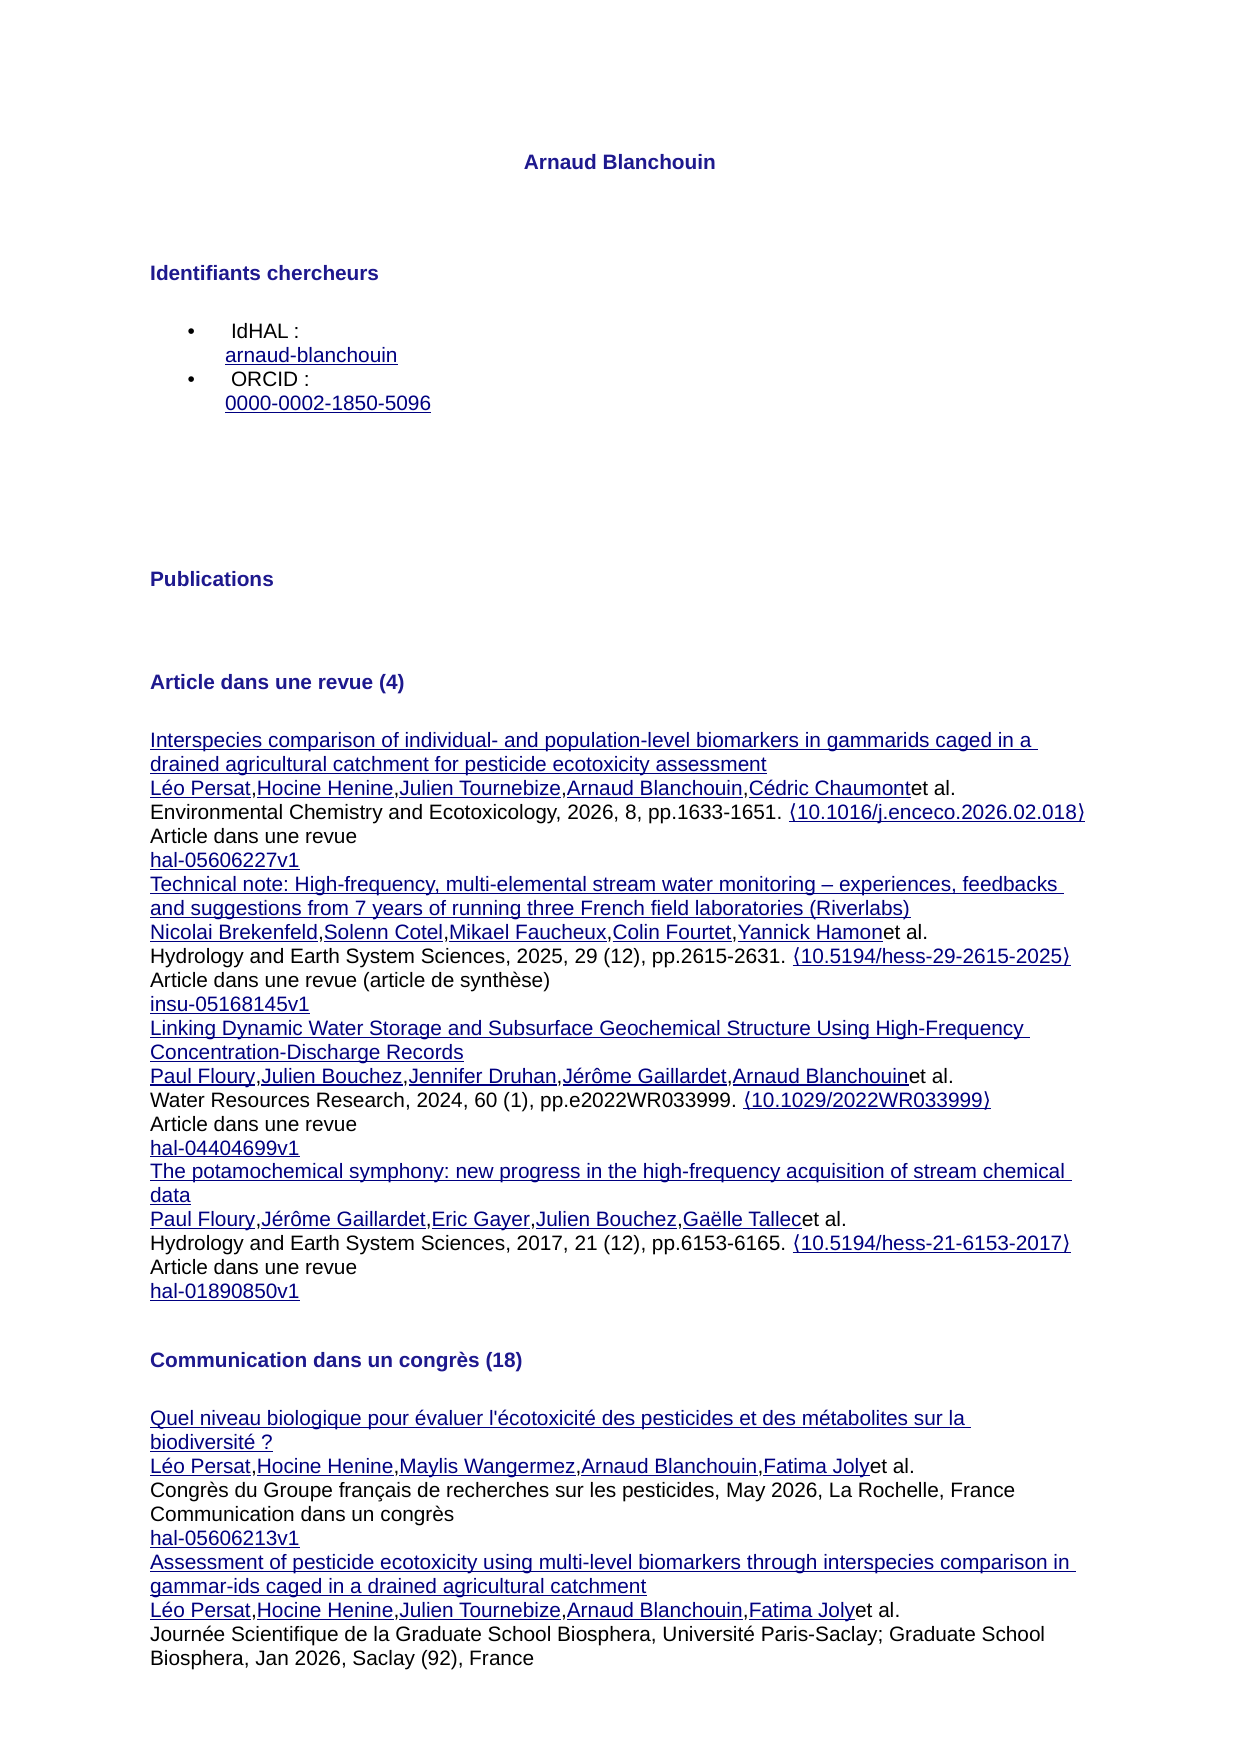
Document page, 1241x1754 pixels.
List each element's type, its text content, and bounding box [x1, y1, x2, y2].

table_cell Assessment of pesticide ecotoxicity using multi-level biomarkers through interspecies comparison in gammar-ids caged in a drained agricultural catchment Léo Persat,Hocine Henine,Julien Tournebize,Arnaud Blanchouin,Fatima Jolyet al. Journée Scientifique de la Graduate School Biosphera, Université Paris-Saclay; Graduate School Biosphera, Jan 2026, Saclay (92), France [150, 1550, 1090, 1670]
table_cell Linking Dynamic Water Storage and Subsurface Geochemical Structure Using High‐Frequency Concentration‐Discharge Records Paul Floury,Julien Bouchez,Jennifer Druhan,Jérôme Gaillardet,Arnaud Blanchouinet al. Water Resources Research, 2024, 60 (1), pp.e2022WR033999. ⟨10.1029/2022WR033999⟩ Article dans une revue hal-04404699v1 [150, 1016, 1090, 1159]
list ORCID : [187, 367, 1090, 391]
table_cell The potamochemical symphony: new progress in the high-frequency acquisition of stream chemical data Paul Floury,Jérôme Gaillardet,Eric Gayer,Julien Bouchez,Gaëlle Tallecet al. Hydrology and Earth System Sciences, 2017, 21 (12), pp.6153-6165. ⟨10.5194/hess-21-6153-2017⟩ Article dans une revue hal-01890850v1 [150, 1159, 1090, 1303]
subtitle Arnaud Blanchouin [150, 150, 1090, 174]
subtitle Communication dans un congrès (18) [150, 1348, 1090, 1372]
table_header Quel niveau biologique pour évaluer l'écotoxicité des pesticides et des métabolites sur la biodiversité ? Léo Persat,Hocine Henine,Maylis Wangermez,Arnaud Blanchouin,Fatima Jolyet al. Congrès du Groupe français de recherches sur les pesticides, May 2026, La Rochelle, France Communication dans un congrès hal-05606213v1 [150, 1406, 1090, 1550]
list IdHAL : [187, 319, 1090, 343]
table_cell Technical note: High-frequency, multi-elemental stream water monitoring – experiences, feedbacks and suggestions from 7 years of running three French field laboratories (Riverlabs) Nicolai Brekenfeld,Solenn Cotel,Mikael Faucheux,Colin Fourtet,Yannick Hamonet al. Hydrology and Earth System Sciences, 2025, 29 (12), pp.2615-2631. ⟨10.5194/hess-29-2615-2025⟩ Article dans une revue (article de synthèse) insu-05168145v1 [150, 872, 1090, 1016]
subtitle Article dans une revue (4) [150, 670, 1090, 694]
subtitle Publications [150, 567, 1090, 591]
list 0000-0002-1850-5096 [187, 391, 1090, 414]
table_header Interspecies comparison of individual- and population-level biomarkers in gammarids caged in a drained agricultural catchment for pesticide ecotoxicity assessment Léo Persat,Hocine Henine,Julien Tournebize,Arnaud Blanchouin,Cédric Chaumontet al. Environmental Chemistry and Ecotoxicology, 2026, 8, pp.1633-1651. ⟨10.1016/j.enceco.2026.02.018⟩ Article dans une revue hal-05606227v1 [150, 728, 1090, 872]
subtitle Identifiants chercheurs [150, 260, 1090, 284]
list arnaud-blanchouin [187, 343, 1090, 367]
